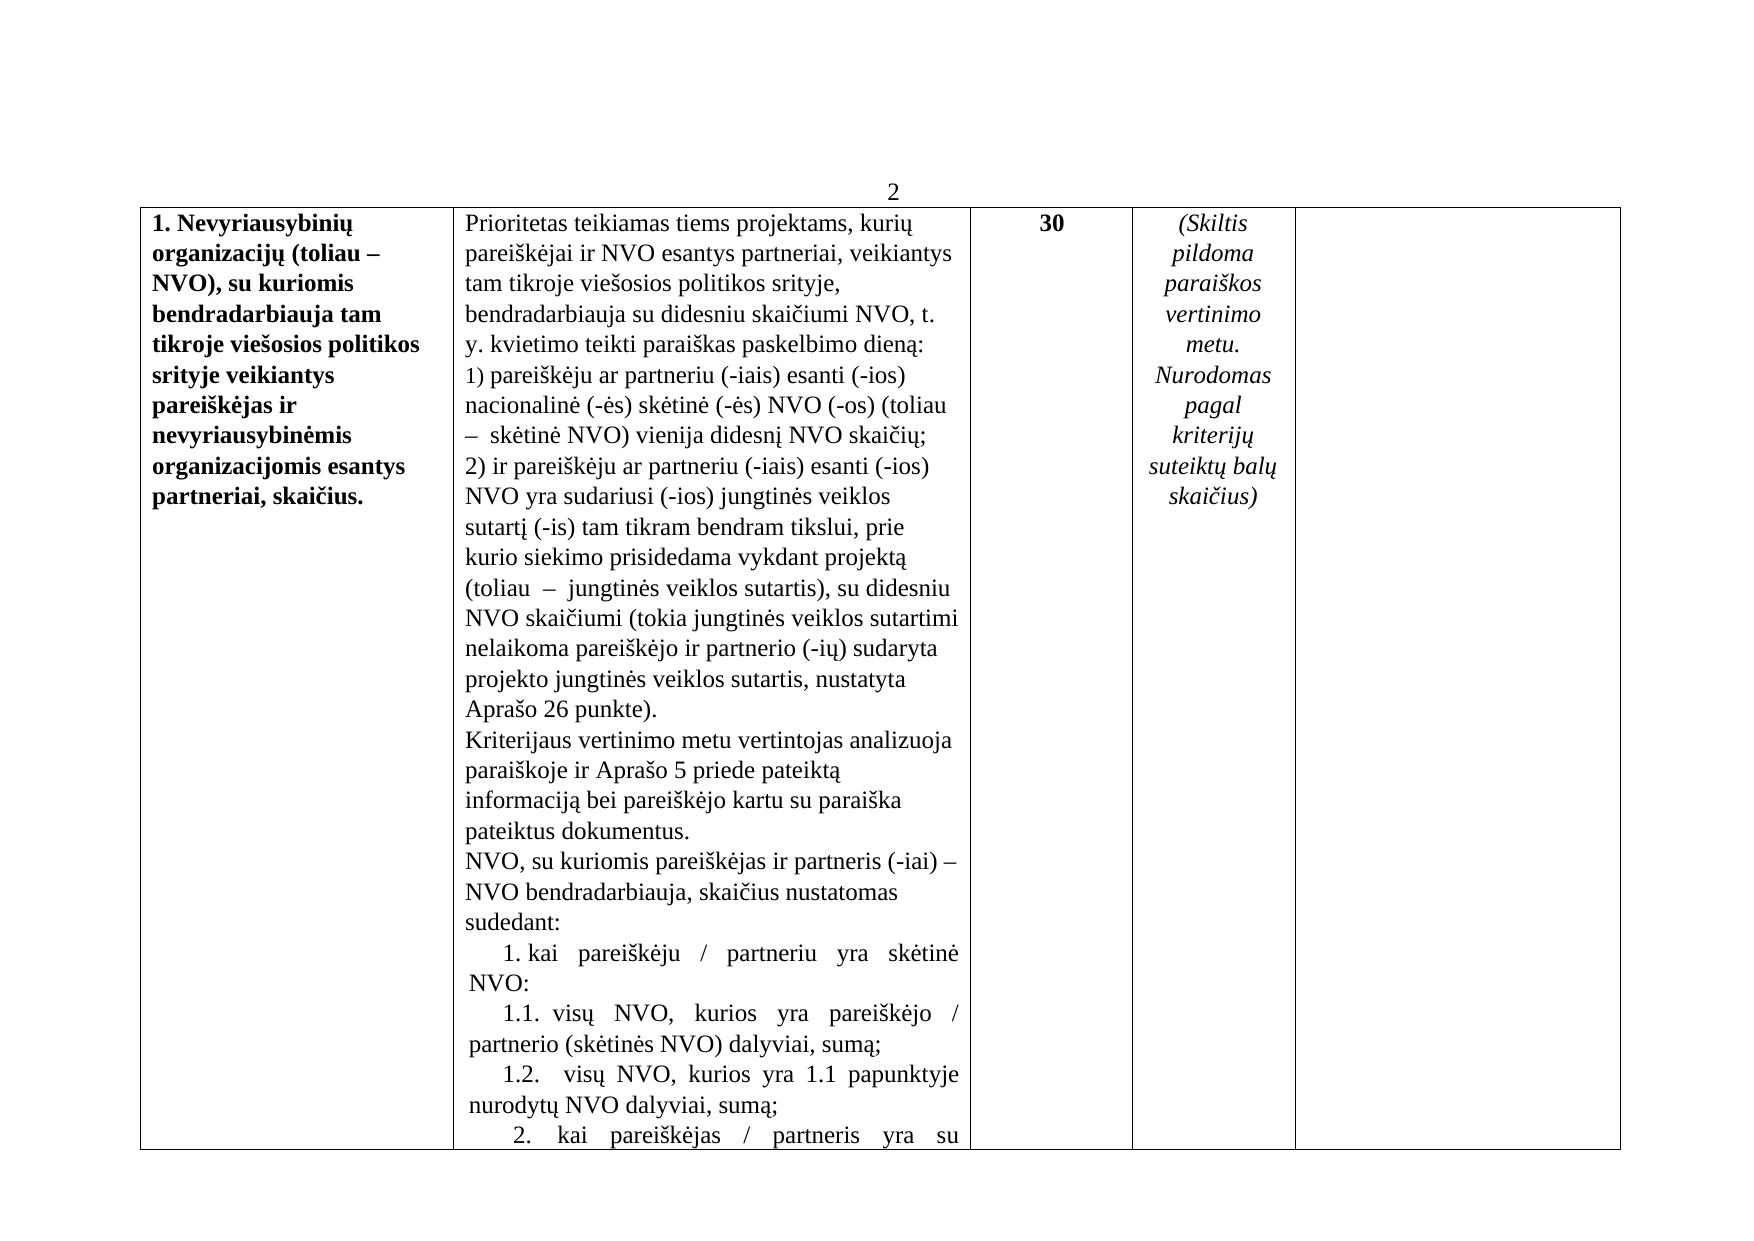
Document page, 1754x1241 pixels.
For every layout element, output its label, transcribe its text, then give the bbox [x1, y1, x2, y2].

table_cell (Skiltis pildoma paraiškos vertinimo metu. Nurodomas pagal kriterijų suteiktų balų skaičius) [1133, 208, 1295, 1149]
table_cell 30 [971, 208, 1132, 1149]
table_header [1621, 207, 1686, 1150]
table_cell 1. Nevyriausybinių organizacijų (toliau – NVO), su kuriomis bendradarbiauja tam tikroje viešosios politikos srityje veikiantys pareiškėjas ir nevyriausybinėmis organizacijomis esantys partneriai, skaičius. [141, 208, 453, 1149]
table_cell [1296, 208, 1620, 1149]
table_cell Prioritetas teikiamas tiems projektams, kurių pareiškėjai ir NVO esantys partneriai, veikiantys tam tikroje viešosios politikos srityje, bendradarbiauja su didesniu skaičiumi NVO, t. y. kvietimo teikti paraiškas paskelbimo dieną: 1) pareiškėju ar partneriu (-iais) esanti (-ios) nacionalinė (-ės) skėtinė (-ės) NVO (-os) (toliau – skėtinė NVO) vienija didesnį NVO skaičių; 2) ir pareiškėju ar partneriu (-iais) esanti (-ios) NVO yra sudariusi (-ios) jungtinės veiklos sutartį (-is) tam tikram bendram tikslui, prie kurio siekimo prisidedama vykdant projektą (toliau – jungtinės veiklos sutartis), su didesniu NVO skaičiumi (tokia jungtinės veiklos sutartimi nelaikoma pareiškėjo ir partnerio (-ių) sudaryta projekto jungtinės veiklos sutartis, nustatyta Aprašo 26 punkte). Kriterijaus vertinimo metu vertintojas analizuoja paraiškoje ir Aprašo 5 priede pateiktą informaciją bei pareiškėjo kartu su paraiška pateiktus dokumentus. NVO, su kuriomis pareiškėjas ir partneris (-iai) – NVO bendradarbiauja, skaičius nustatomas sudedant: kai pareiškėju / partneriu yra skėtinė NVO: visų NVO, kurios yra pareiškėjo / partnerio (skėtinės NVO) dalyviai, sumą; visų NVO, kurios yra 1.1 papunktyje nurodytų NVO dalyviai, sumą; kai pareiškėjas / partneris yra su [454, 208, 970, 1149]
table_header [129, 207, 140, 1150]
